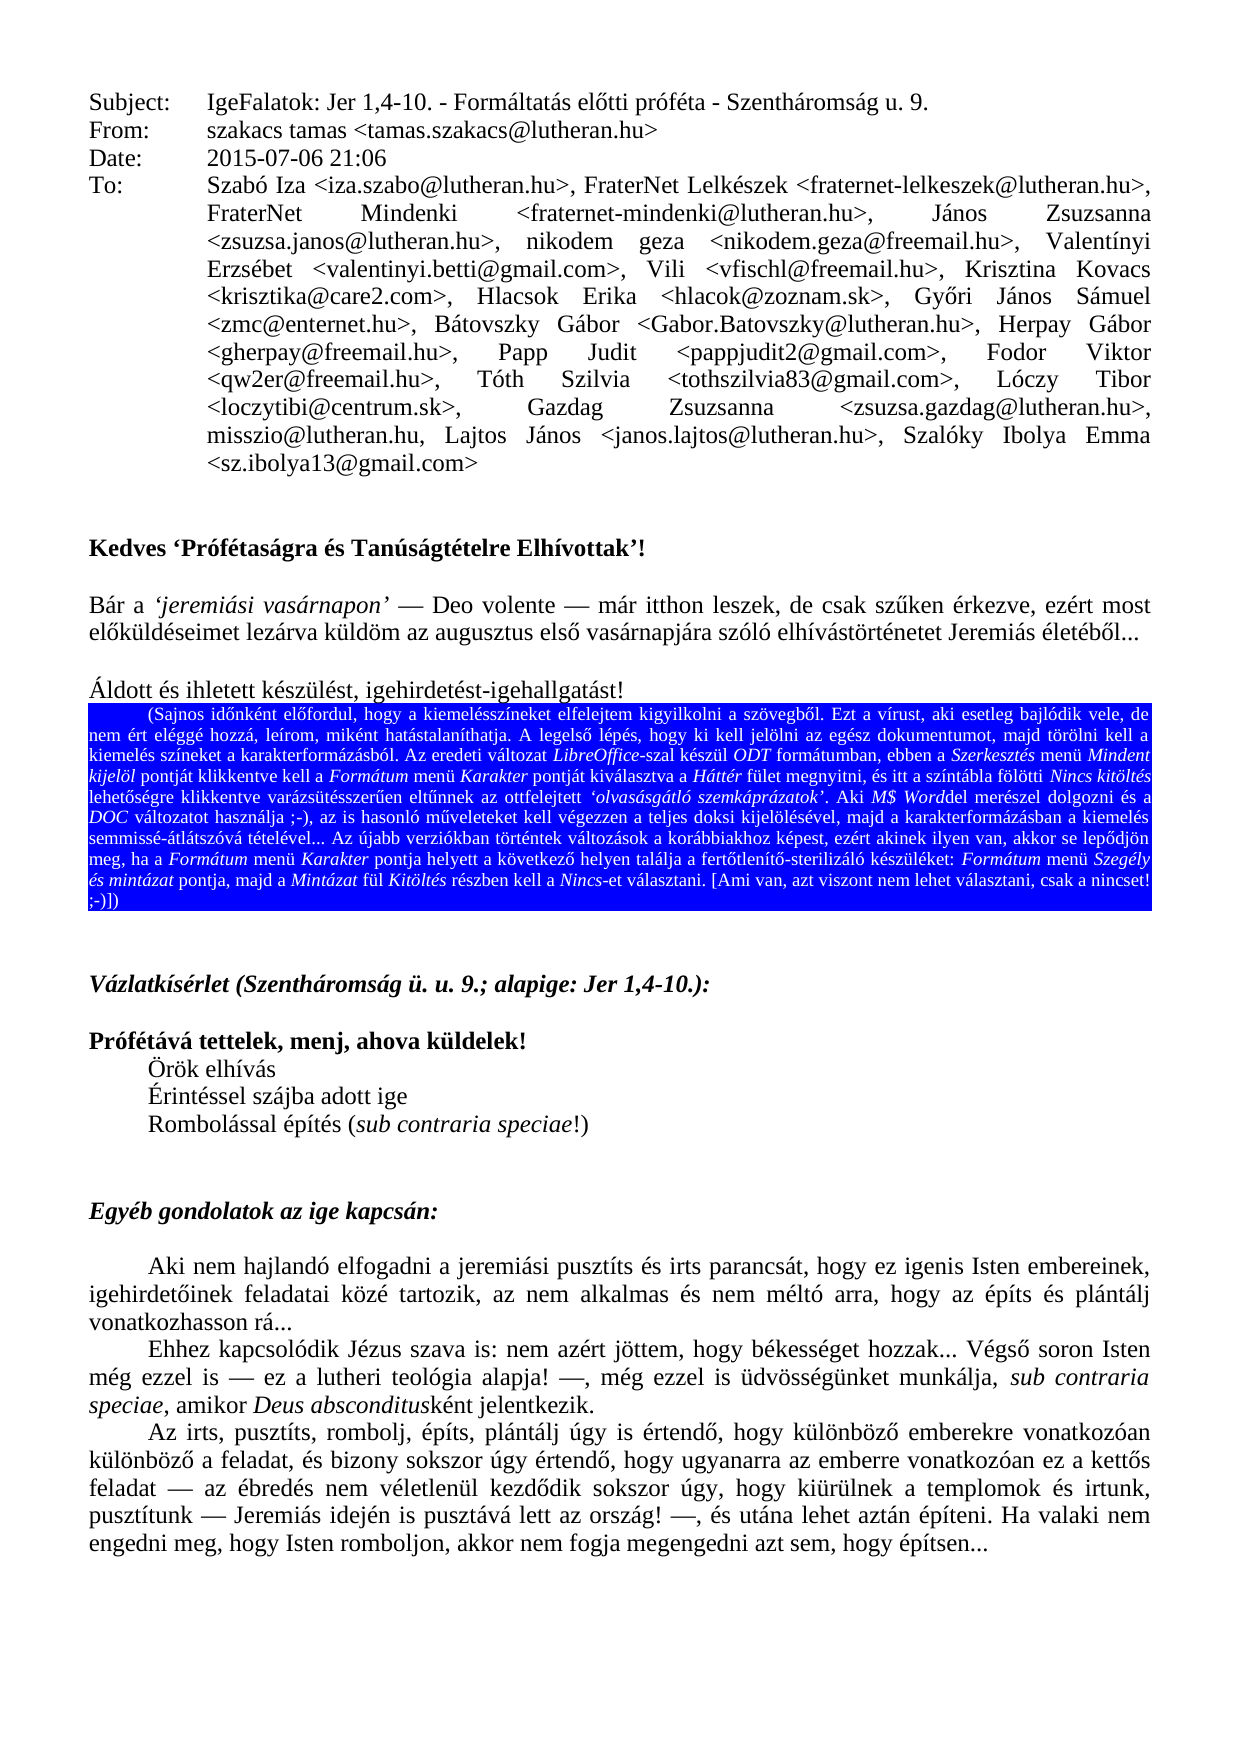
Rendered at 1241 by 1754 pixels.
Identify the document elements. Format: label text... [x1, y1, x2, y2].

text Érintéssel szájba adott ige [88, 1082, 1152, 1110]
text Prófétává tettelek, menj, ahova küldelek! [88, 1027, 1152, 1055]
text Aki nem hajlandó elfogadni a jeremiási pusztíts és irts parancsát, hogy ez igenis Isten embereinek, igehirdetőinek feladatai közé tartozik, az nem alkalmas és nem méltó arra, hogy az építs és plántálj vonatkozhasson rá... [88, 1252, 1152, 1335]
text Ehhez kapcsolódik Jézus szava is: nem azért jöttem, hogy békességet hozzak... Végső soron Isten még ezzel is ― ez a lutheri teológia alapja! ―, még ezzel is üdvösségünket munkálja, sub contraria speciae, amikor Deus absconditusként jelentkezik. [88, 1335, 1152, 1418]
text Örök elhívás [88, 1055, 1152, 1082]
text Áldott és ihletett készülést, igehirdetést-igehallgatást! [88, 676, 1152, 703]
text Egyéb gondolatok az ige kapcsán: [88, 1197, 1152, 1224]
subtitle Kedves ‘Prófétaságra és Tanúságtételre Elhívottak’! [88, 534, 1152, 561]
text To: Szabó Iza <iza.szabo@lutheran.hu>, FraterNet Lelkészek <fraternet-lelkeszek@lutheran.hu>, FraterNet Mindenki <fraternet-mindenki@lutheran.hu>, János Zsuzsanna <zsuzsa.janos@lutheran.hu>, nikodem geza <nikodem.geza@freemail.hu>, Valentínyi Erzsébet <valentinyi.betti@gmail.com>, Vili <vfischl@freemail.hu>, Krisztina Kovacs <krisztika@care2.com>, Hlacsok Erika <hlacok@zoznam.sk>, Győri János Sámuel <zmc@enternet.hu>, Bátovszky Gábor <Gabor.Batovszky@lutheran.hu>, Herpay Gábor <gherpay@freemail.hu>, Papp Judit <pappjudit2@gmail.com>, Fodor Viktor <qw2er@freemail.hu>, Tóth Szilvia <tothszilvia83@gmail.com>, Lóczy Tibor <loczytibi@centrum.sk>, Gazdag Zsuzsanna <zsuzsa.gazdag@lutheran.hu>, misszio@lutheran.hu, Lajtos János <janos.lajtos@lutheran.hu>, Szalóky Ibolya Emma <sz.ibolya13@gmail.com> [88, 172, 1152, 476]
text Bár a ‘jeremiási vasárnapon’ ― Deo volente ― már itthon leszek, de csak szűken érkezve, ezért most előküldéseimet lezárva küldöm az augusztus első vasárnapjára szóló elhívástörténetet Jeremiás életéből... [88, 591, 1152, 646]
text Rombolással építés (sub contraria speciae!) [88, 1110, 1152, 1138]
text Vázlatkísérlet (Szentháromság ü. u. 9.; alapige: Jer 1,4-10.): [88, 970, 1152, 997]
text Az irts, pusztíts, rombolj, építs, plántálj úgy is értendő, hogy különböző emberekre vonatkozóan különböző a feladat, és bizony sokszor úgy értendő, hogy ugyanarra az emberre vonatkozóan ez a kettős feladat ― az ébredés nem véletlenül kezdődik sokszor úgy, hogy kiürülnek a templomok és irtunk, pusztítunk ― Jeremiás idején is pusztává lett az ország! ―, és utána lehet aztán építeni. Ha valaki nem engedni meg, hogy Isten romboljon, akkor nem fogja megengedni azt sem, hogy építsen... [88, 1418, 1152, 1557]
text Subject: IgeFalatok: Jer 1,4-10. - Formáltatás előtti próféta - Szentháromság u. 9. [88, 88, 1152, 116]
text Date: 2015-07-06 21:06 [88, 144, 1152, 172]
text From: szakacs tamas <tamas.szakacs@lutheran.hu> [88, 116, 1152, 144]
text (Sajnos időnként előfordul, hogy a kiemelésszíneket elfelejtem kigyilkolni a szövegből. Ezt a vírust, aki esetleg bajlódik vele, de nem ért eléggé hozzá, leírom, miként hatástalaníthatja. A legelső lépés, hogy ki kell jelölni az egész dokumentumot, majd törölni kell a kiemelés színeket a karakterformázásból. Az eredeti változat LibreOffice-szal készül ODT formátumban, ebben a Szerkesztés menü Mindent kijelöl pontját klikkentve kell a Formátum menü Karakter pontját kiválasztva a Háttér fület megnyitni, és itt a színtábla fölötti Nincs kitöltés lehetőségre klikkentve varázsütésszerűen eltűnnek az ottfelejtett ‘olvasásgátló szemkáprázatok’. Aki M$ Worddel merészel dolgozni és a DOC változatot használja ;‑), az is hasonló műveleteket kell végezzen a teljes doksi kijelölésével, majd a karakterformázásban a kiemelés semmissé-átlátszóvá tételével... Az újabb verziókban történtek változások a korábbiakhoz képest, ezért akinek ilyen van, akkor se lepődjön meg, ha a Formátum menü Karakter pontja helyett a következő helyen találja a fertőtlenítő-sterilizáló készüléket: Formátum menü Szegély és mintázat pontja, majd a Mintázat fül Kitöltés részben kell a Nincs-et választani. [Ami van, azt viszont nem lehet választani, csak a nincset! ;‑)]) [88, 703, 1152, 911]
